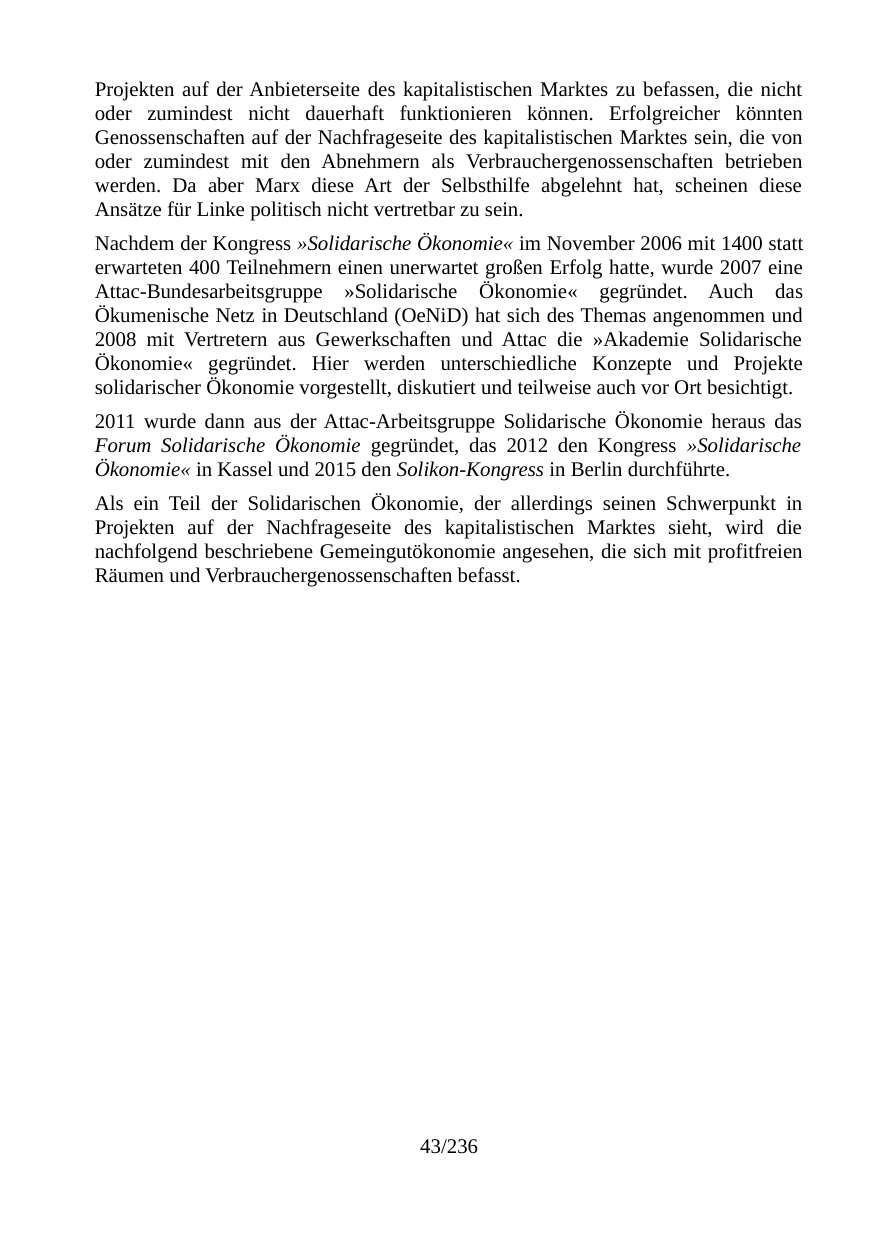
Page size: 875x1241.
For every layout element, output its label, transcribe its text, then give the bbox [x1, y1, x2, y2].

text 2011 wurde dann aus der Attac-Arbeitsgruppe Solidarische Ökonomie heraus das Forum Solidarische Ökonomie gegründet, das 2012 den Kongress »Solidarische Ökonomie« in Kassel und 2015 den Solikon-Kongress in Berlin durchführte. [94, 409, 803, 481]
text Projekten auf der Anbieterseite des kapitalistischen Marktes zu befassen, die nicht oder zumindest nicht dauerhaft funktionieren können. Erfolgreicher könnten Genossenschaften auf der Nachfrageseite des kapitalistischen Marktes sein, die von oder zumindest mit den Abnehmern als Verbrauchergenossenschaften betrieben werden. Da aber Marx diese Art der Selbsthilfe abgelehnt hat, scheinen diese Ansätze für Linke politisch nicht vertretbar zu sein. [94, 77, 803, 221]
text Als ein Teil der Solidarischen Ökonomie, der allerdings seinen Schwerpunkt in Projekten auf der Nachfrageseite des kapitalistischen Marktes sieht, wird die nachfolgend beschriebene Gemeingutökonomie angesehen, die sich mit profitfreien Räumen und Verbrauchergenossenschaften befasst. [94, 491, 803, 587]
text Nachdem der Kongress »Solidarische Ökonomie« im November 2006 mit 1400 statt erwarteten 400 Teilnehmern einen unerwartet großen Erfolg hatte, wurde 2007 eine Attac-Bundesarbeitsgruppe »Solidarische Ökonomie« gegründet. Auch das Ökumenische Netz in Deutschland (OeNiD) hat sich des Themas angenommen und 2008 mit Vertretern aus Gewerkschaften und Attac die »Akademie Solidarische Ökonomie« gegründet. Hier werden unterschiedliche Konzepte und Projekte solidarischer Ökonomie vorgestellt, diskutiert und teilweise auch vor Ort besichtigt. [94, 231, 803, 399]
